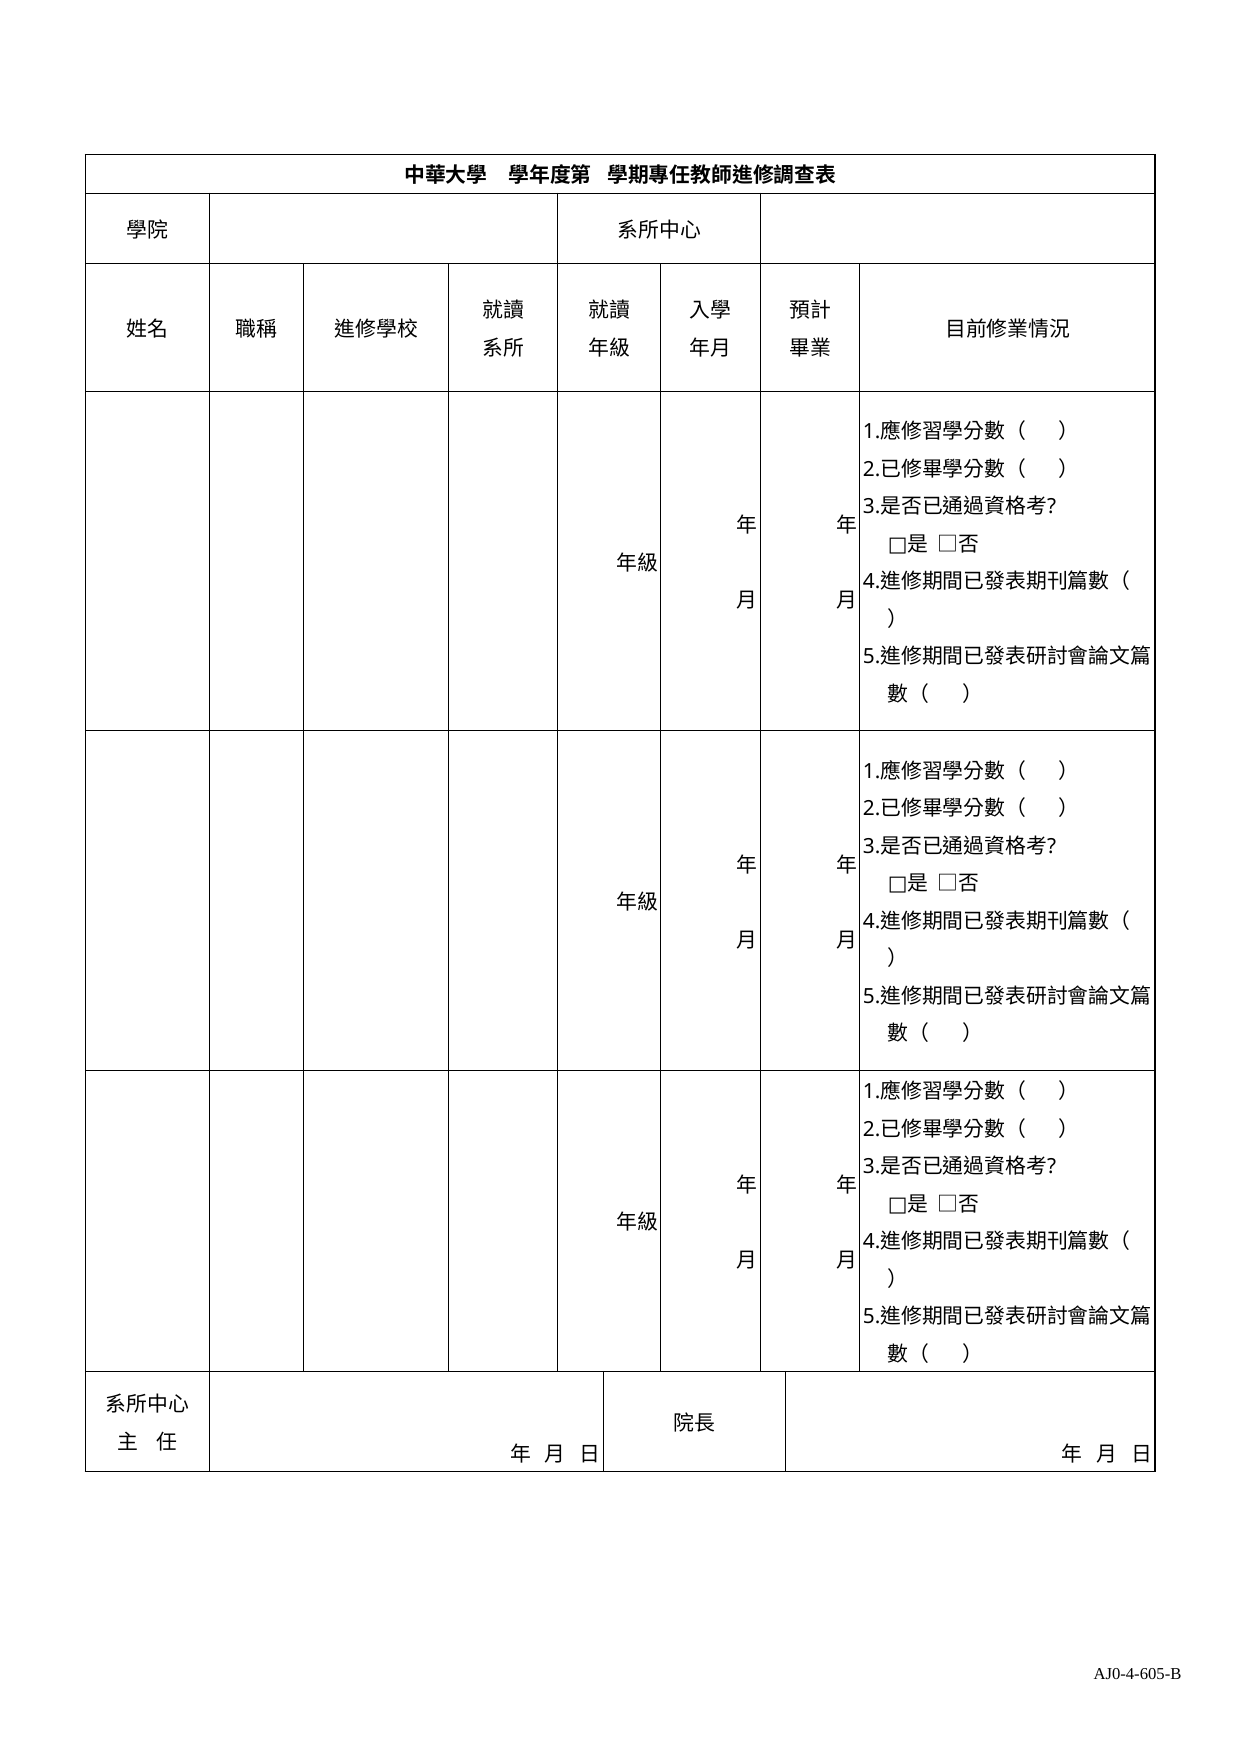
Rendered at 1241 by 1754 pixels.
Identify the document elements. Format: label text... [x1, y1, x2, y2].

table_cell 入學 年月 [661, 264, 760, 391]
table_cell 1.應修習學分數（ ） 2.已修畢學分數（ ） 3.是否已通過資格考? □是 □否 4.進修期間已發表期刊篇數（ ） 5.進修期間已發表研討會論文篇數（ ） [860, 392, 1154, 730]
table_cell [210, 194, 557, 263]
table_cell 進修學校 [304, 264, 448, 391]
table_cell 1.應修習學分數（ ） 2.已修畢學分數（ ） 3.是否已通過資格考? □是 □否 4.進修期間已發表期刊篇數（ ） 5.進修期間已發表研討會論文篇數（ ） [860, 1071, 1154, 1371]
table_cell [449, 731, 557, 1070]
table_cell [210, 392, 303, 730]
table_header 中華大學 學年度第 學期專任教師進修調查表 [86, 155, 1154, 192]
table_cell [86, 1071, 209, 1371]
table_cell 目前修業情況 [860, 264, 1154, 391]
table_cell 系所中心 主 任 [86, 1372, 209, 1471]
table_cell 年 月 [661, 1071, 760, 1371]
table_cell 年級 [558, 731, 660, 1070]
table_cell 系所中心 [558, 194, 760, 263]
table_cell 預計 畢業 [761, 264, 859, 391]
table_cell 年級 [558, 1071, 660, 1371]
table_cell 年 月 [661, 731, 760, 1070]
table_cell 就讀 年級 [558, 264, 660, 391]
table_cell 年 月 [761, 392, 859, 730]
table_cell 年 月 [761, 731, 859, 1070]
table_cell 院長 [604, 1372, 785, 1471]
table_cell 1.應修習學分數（ ） 2.已修畢學分數（ ） 3.是否已通過資格考? □是 □否 4.進修期間已發表期刊篇數（ ） 5.進修期間已發表研討會論文篇數（ ） [860, 731, 1154, 1070]
table_cell [86, 392, 209, 730]
table_cell [210, 731, 303, 1070]
table_cell [449, 1071, 557, 1371]
table_cell 年 月 [661, 392, 760, 730]
table_cell [86, 731, 209, 1070]
table_cell [761, 194, 1154, 263]
table_cell [304, 731, 448, 1070]
table_cell 學院 [86, 194, 209, 263]
table_cell [304, 392, 448, 730]
table_cell [210, 1071, 303, 1371]
table_cell 姓名 [86, 264, 209, 391]
table_cell 年 月 日 [210, 1372, 603, 1471]
table_cell 年 月 日 [786, 1372, 1154, 1471]
table_cell 年級 [558, 392, 660, 730]
table_cell 就讀 系所 [449, 264, 557, 391]
table_cell 年 月 [761, 1071, 859, 1371]
table_cell 職稱 [210, 264, 303, 391]
table_cell [449, 392, 557, 730]
table_cell [304, 1071, 448, 1371]
